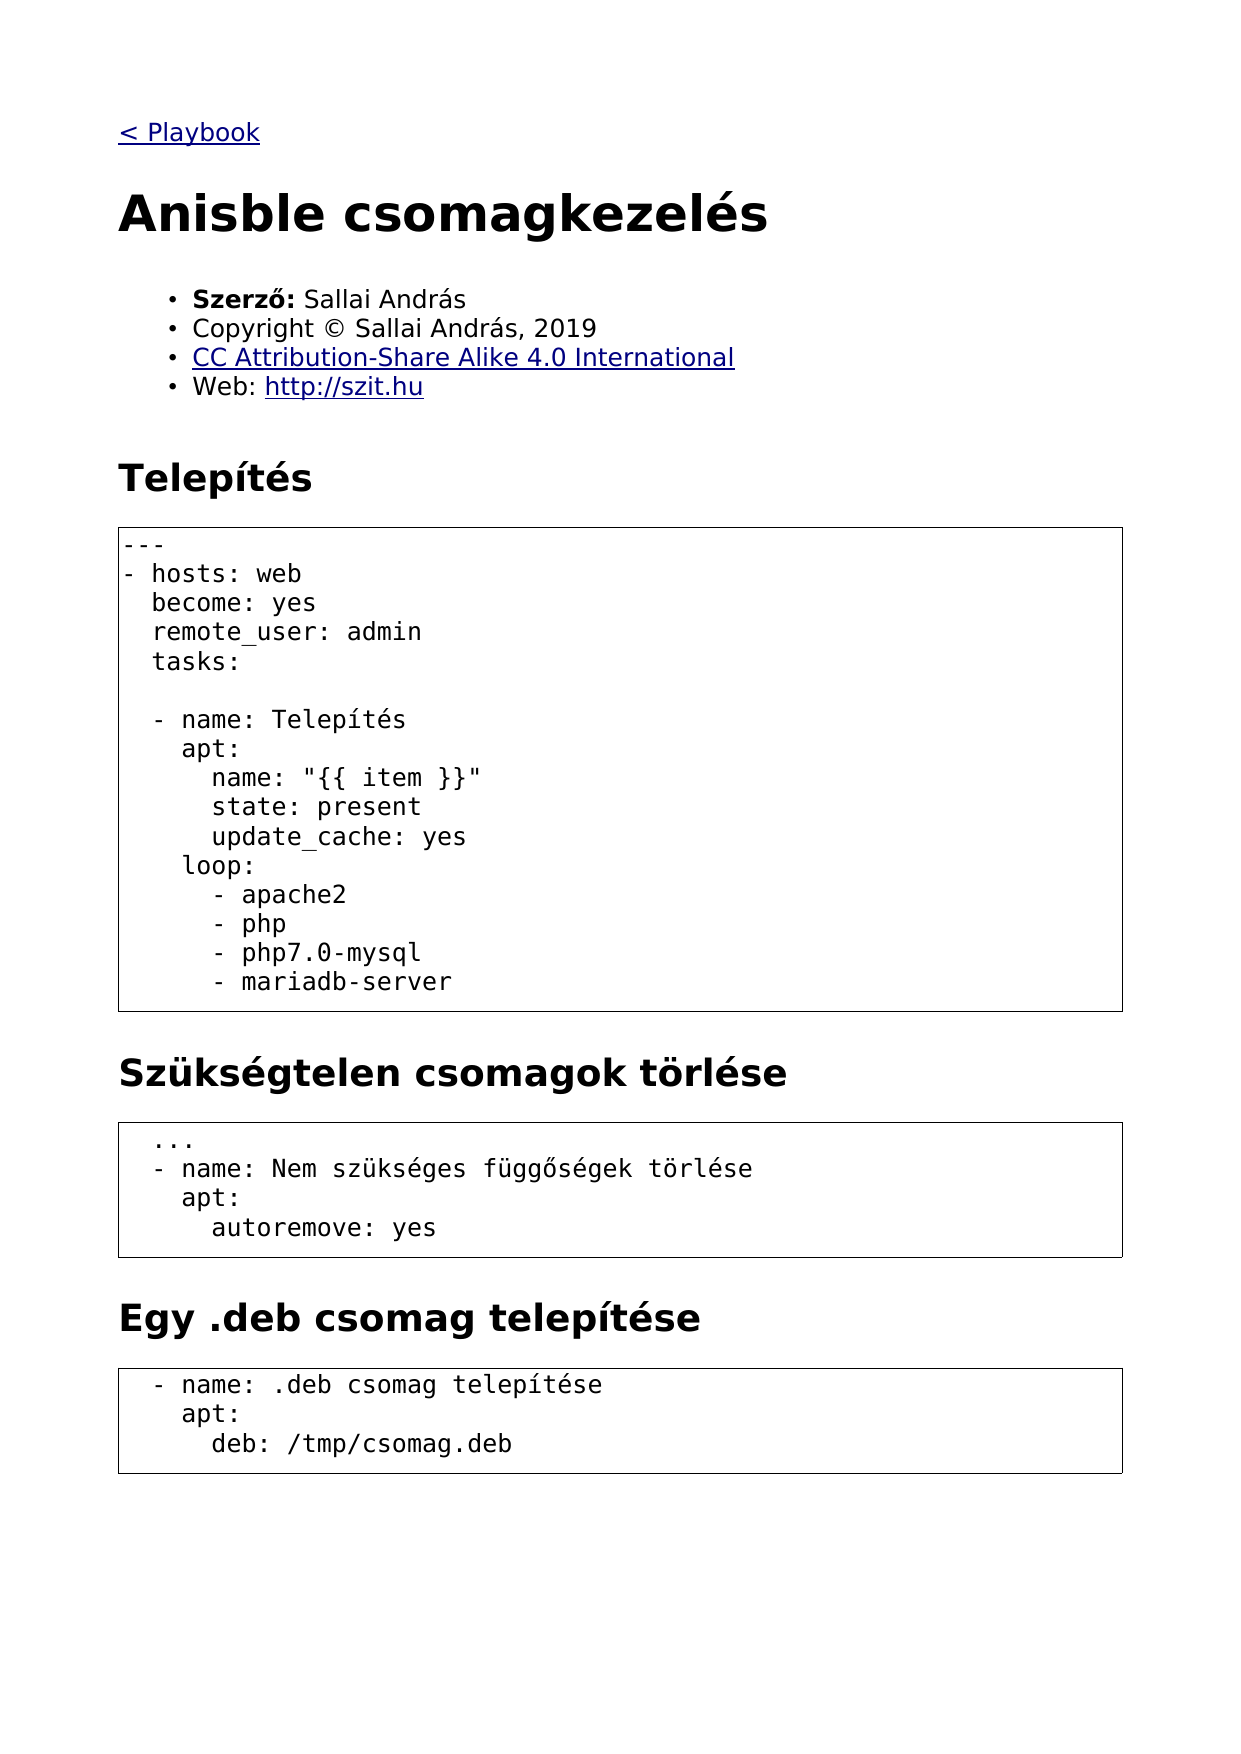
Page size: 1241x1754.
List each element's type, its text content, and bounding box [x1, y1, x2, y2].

subtitle Anisble csomagkezelés [118, 185, 1122, 243]
list Web: http://szit.hu [177, 372, 1122, 402]
table_header --- - hosts: web become: yes remote_user: admin tasks: - name: Telepítés apt: name: "{{ item }}" state: present update_cache: yes loop: - apache2 - php - php7.0-mysql - mariadb-server [119, 528, 1122, 1011]
list CC Attribution-Share Alike 4.0 International [177, 343, 1122, 372]
list Copyright © Sallai András, 2019 [177, 314, 1122, 343]
text < Playbook [118, 118, 1122, 147]
subtitle Szükségtelen csomagok törlése [118, 1051, 1122, 1095]
subtitle Egy .deb csomag telepítése [118, 1297, 1122, 1340]
list Szerző: Sallai András [177, 285, 1122, 314]
table_header - name: .deb csomag telepítése apt: deb: /tmp/csomag.deb [119, 1369, 1122, 1473]
table_header ... - name: Nem szükséges függőségek törlése apt: autoremove: yes [119, 1123, 1122, 1257]
subtitle Telepítés [118, 456, 1122, 500]
